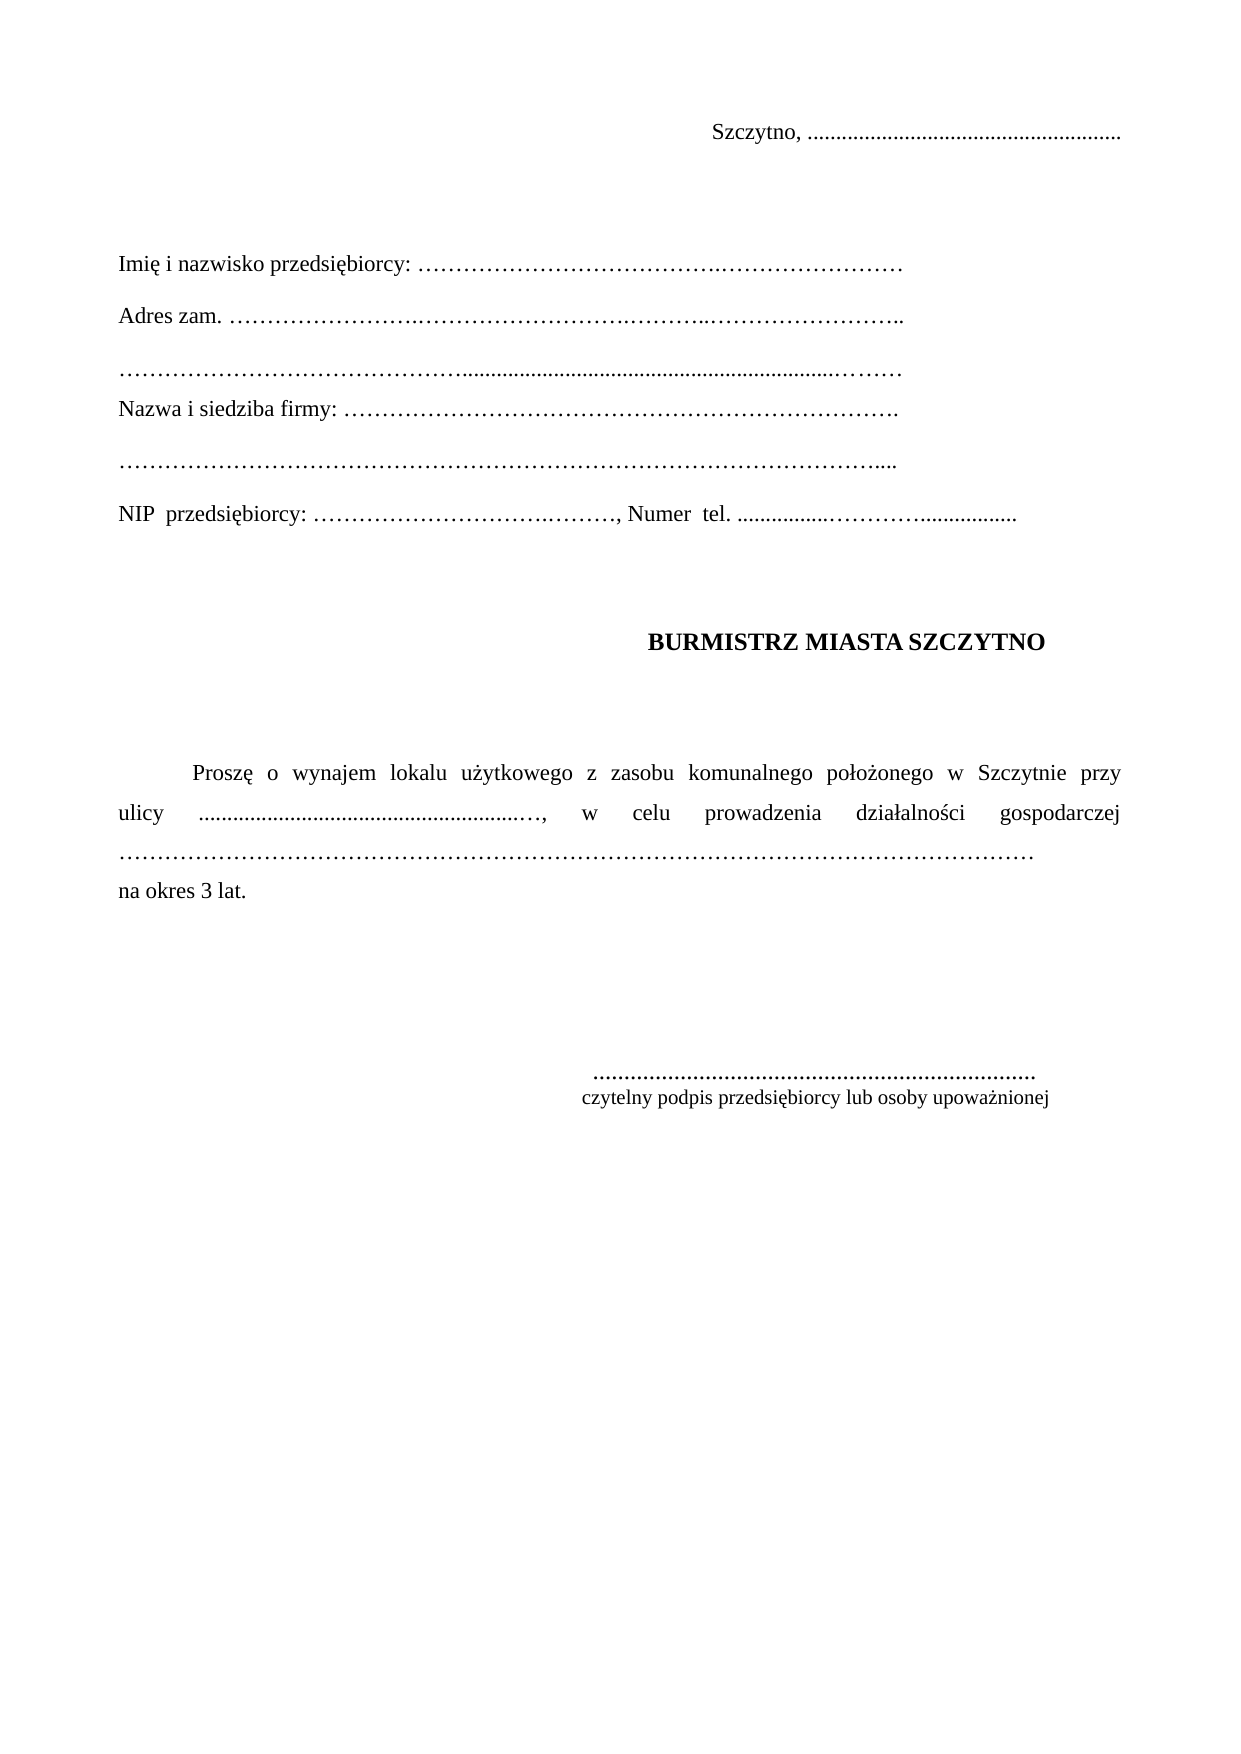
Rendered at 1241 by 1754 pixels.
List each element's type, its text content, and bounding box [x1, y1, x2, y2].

text czytelny podpis przedsiębiorcy lub osoby upoważnionej [118, 1085, 1122, 1109]
text na okres 3 lat. [118, 878, 1122, 904]
text ……………………………………………………………………………………….... [118, 447, 1122, 474]
text Imię i nazwisko przedsiębiorcy: ………………………………….…………………… [118, 250, 1122, 276]
text ……………………………………….................................................................……… [118, 355, 1122, 382]
text Proszę o wynajem lokalu użytkowego z zasobu komunalnego położonego w Szczytnie przy ulicy ........................................................…, w celu prowadzenia działalności gospodarczej ………………………………………………………………………………………………………… [118, 757, 1122, 864]
text Szczytno, ....................................................... [118, 118, 1122, 144]
text Nazwa i siedziba firmy: ………………………………………………………………. [118, 395, 1122, 421]
text Adres zam. …………………….……………………….………..…………………….. [118, 303, 1122, 329]
text NIP przedsiębiorcy: ………………………….………, Numer tel. ................…………................. [118, 500, 1122, 527]
text ....................................................................... [118, 1056, 1122, 1085]
text BURMISTRZ MIASTA SZCZYTNO [118, 627, 1122, 656]
